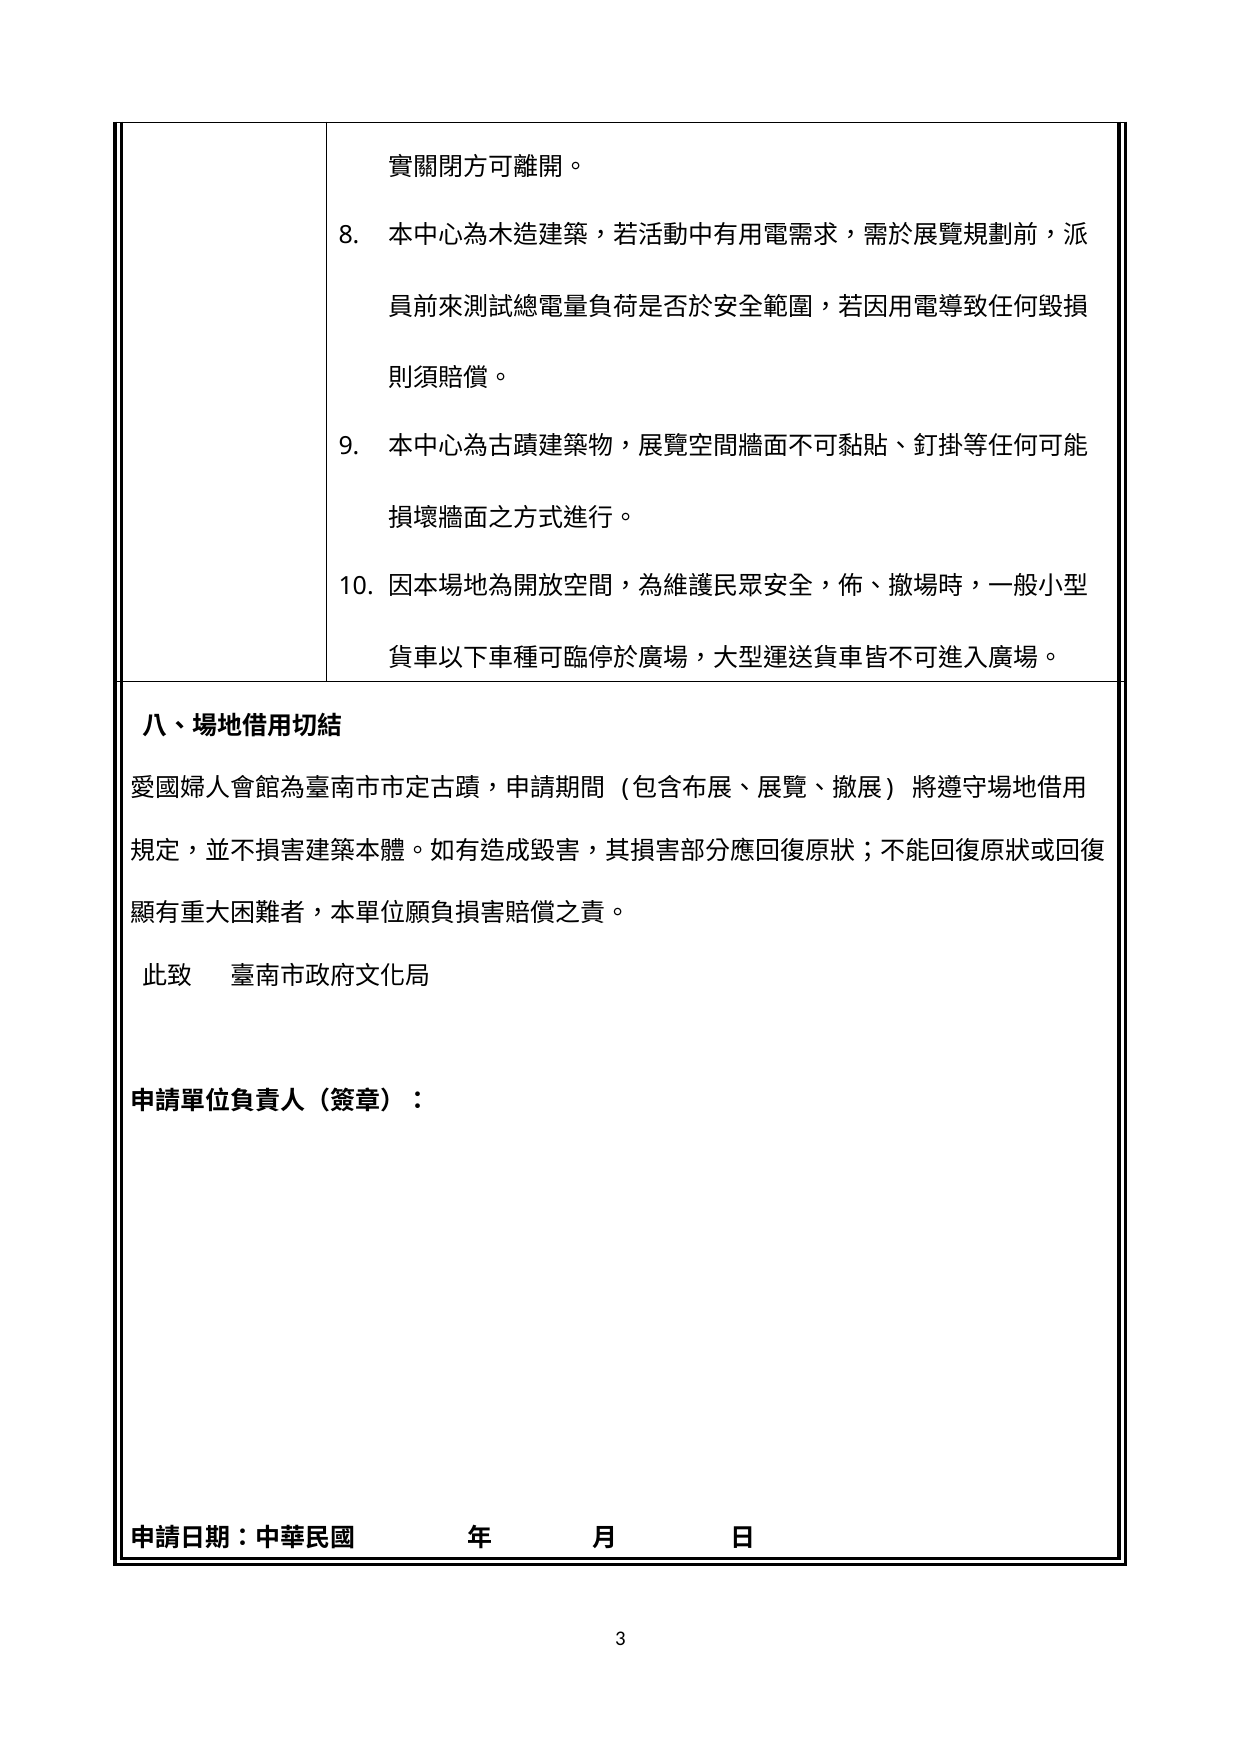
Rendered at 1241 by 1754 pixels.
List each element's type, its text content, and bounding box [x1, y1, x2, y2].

table_cell [123, 123, 326, 681]
table_cell 展覽內容應符合「文化創意產業發展法」第3條規定內容，於不影響機關使用之前提下，經審核後另行通知。 本場地不受理集會、典禮及其他類似活動，亦不受理與政治、宗教有關之集會活動及跨夜性活動。 內容與形式需考量空間限制，不得有影響洽公及商店營運之情形。 本場地僅提供空間，未提供設備借用。 佈展及撤展後需清潔場地以維護展場品質，紙箱、包裝物品及其他垃圾須自行處理。 為維護展覽品質，請協派顧展人員進行解說等服務。 展場人員需於9點開啟展覽燈光、冷氣等電器設備，並於17點確實關閉方可離開。 本中心為木造建築，若活動中有用電需求，需於展覽規劃前，派員前來測試總電量負荷是否於安全範圍，若因用電導致任何毀損則須賠償。 本中心為古蹟建築物，展覽空間牆面不可黏貼、釘掛等任何可能損壞牆面之方式進行。 因本場地為開放空間，為維護民眾安全，佈、撤場時，一般小型貨車以下車種可臨停於廣場，大型運送貨車皆不可進入廣場。 [327, 123, 1117, 681]
table_cell 八、場地借用切結 愛國婦人會館為臺南市市定古蹟，申請期間 (包含布展、展覽、撤展) 將遵守場地借用規定，並不損害建築本體。如有造成毀害，其損害部分應回復原狀；不能回復原狀或回復顯有重大困難者，本單位願負損害賠償之責。 此致 臺南市政府文化局 申請單位負責人（簽章）： 申請日期：中華民國 年 月 日 [123, 682, 1117, 1557]
